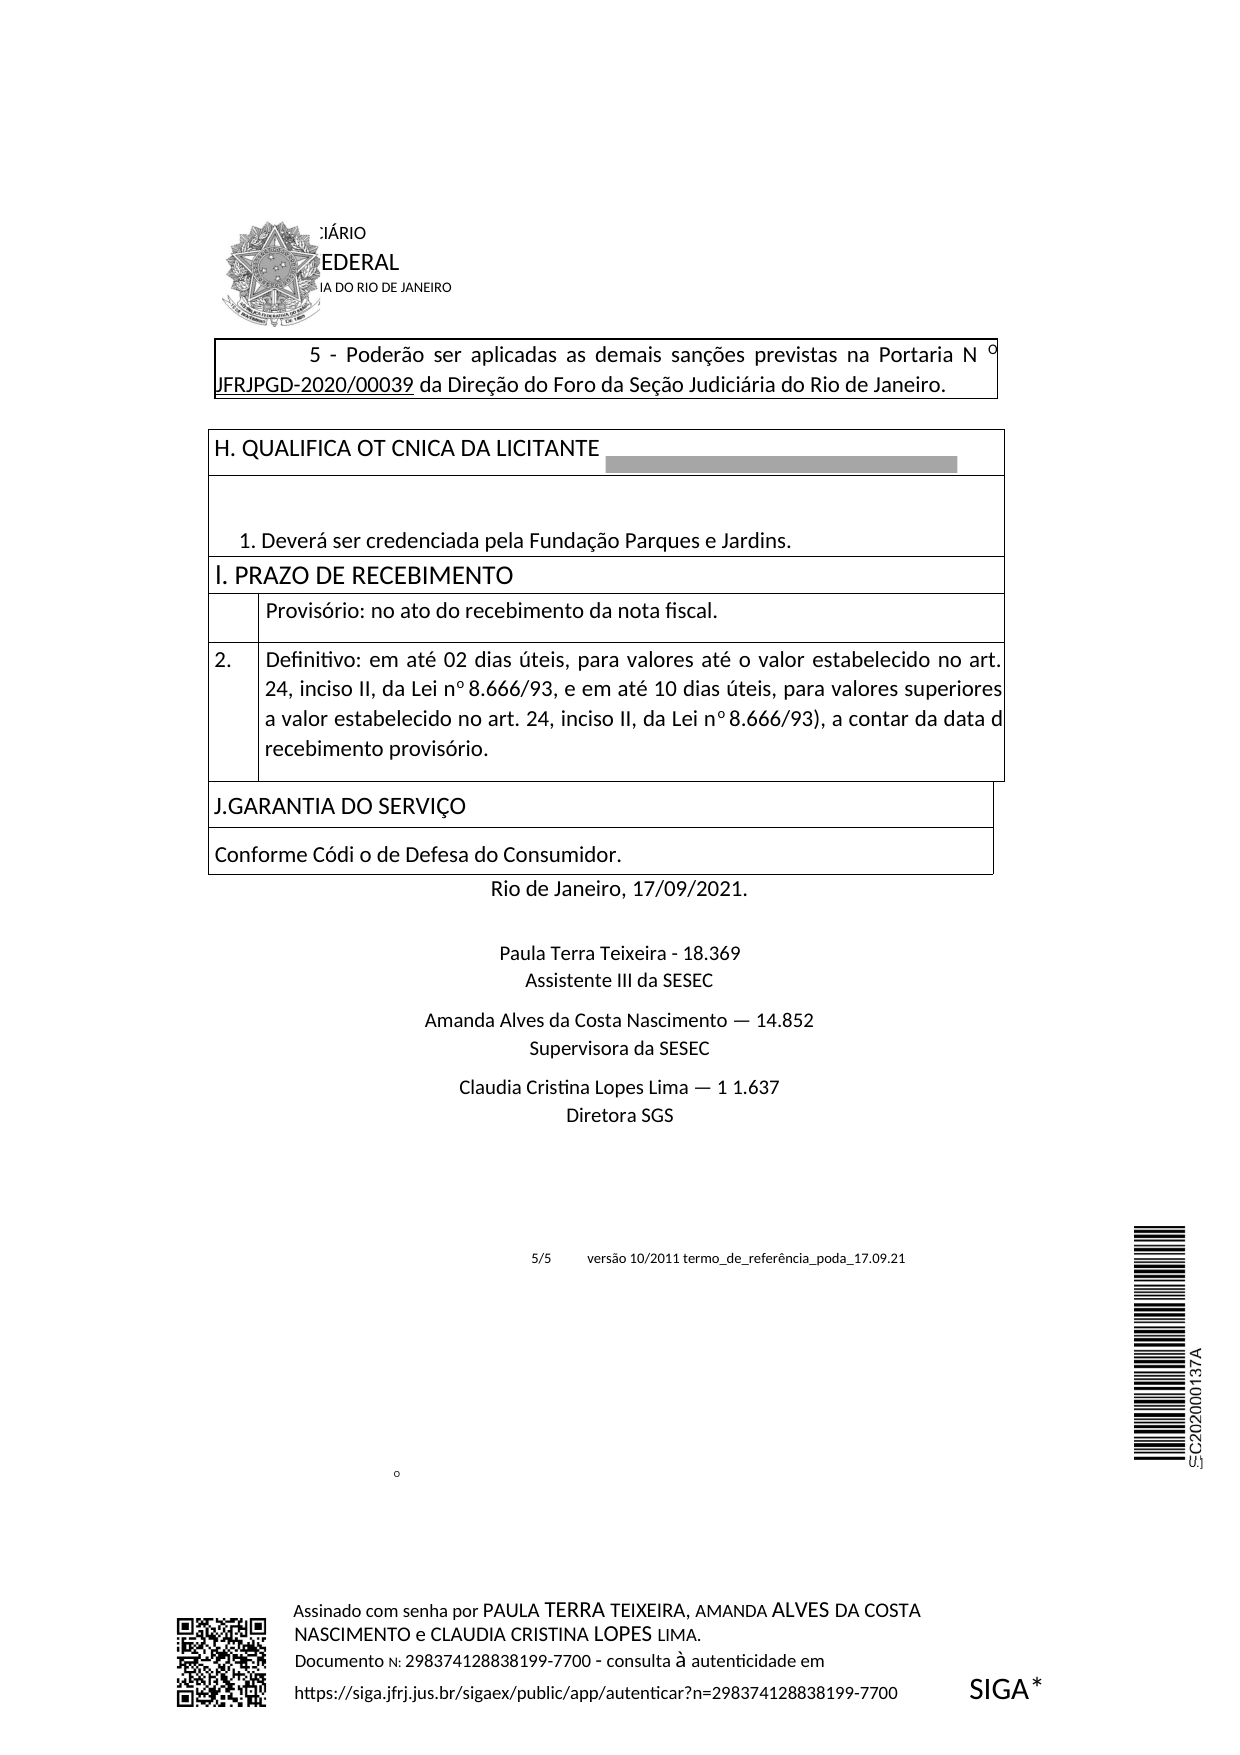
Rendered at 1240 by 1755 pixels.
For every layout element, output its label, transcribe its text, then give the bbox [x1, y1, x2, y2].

table_cell J.GARANTIA DO SERVIÇO [209, 782, 993, 827]
text 5 - Poderão ser aplicadas as demais sanções previstas na Portaria N O JFRJPGD-2020/00039 da Direção do Foro da Seção Judiciária do Rio de Janeiro. [216, 340, 997, 398]
text Paula Terra Teixeira - 18.369 [229, 940, 1011, 965]
text 5/5 versão 10/2011 termo_de_referência_poda_17.09.21 [212, 1250, 1011, 1267]
table_cell Definitivo: em até 02 dias úteis, para valores até o valor estabelecido no art. 24, inciso II, da Lei no 8.666/93, e em até 10 dias úteis, para valores superiores a valor estabelecido no art. 24, inciso II, da Lei no 8.666/93), a contar da data d recebimento provisório. [259, 643, 1004, 781]
table_header H. QUALIFICA OT CNICA DA LICITANTE [209, 430, 1004, 474]
table_cell [994, 827, 1004, 874]
text O [393, 1468, 1011, 1486]
text Claudia Cristina Lopes Lima — 1 1.637 [229, 1074, 1009, 1099]
text Assistente III da SESEC [229, 968, 1009, 993]
table_cell [994, 782, 1004, 827]
text Supervisora da SESEC [229, 1035, 1009, 1060]
table_cell Provisório: no ato do recebimento da nota fiscal. [259, 594, 1004, 642]
table_cell [209, 594, 258, 642]
table_cell 2. [209, 643, 258, 781]
text Amanda Alves da Costa Nascimento — 14.852 [229, 1007, 1009, 1032]
text Diretora SGS [229, 1102, 1010, 1127]
table_cell 1. Deverá ser credenciada pela Fundação Parques e Jardins. [209, 476, 1004, 556]
table_cell Conforme Códi o de Defesa do Consumidor. [209, 828, 993, 874]
text Rio de Janeiro, 17/09/2021. [228, 874, 1011, 902]
table_cell l. PRAZO DE RECEBIMENTO [209, 557, 1004, 593]
